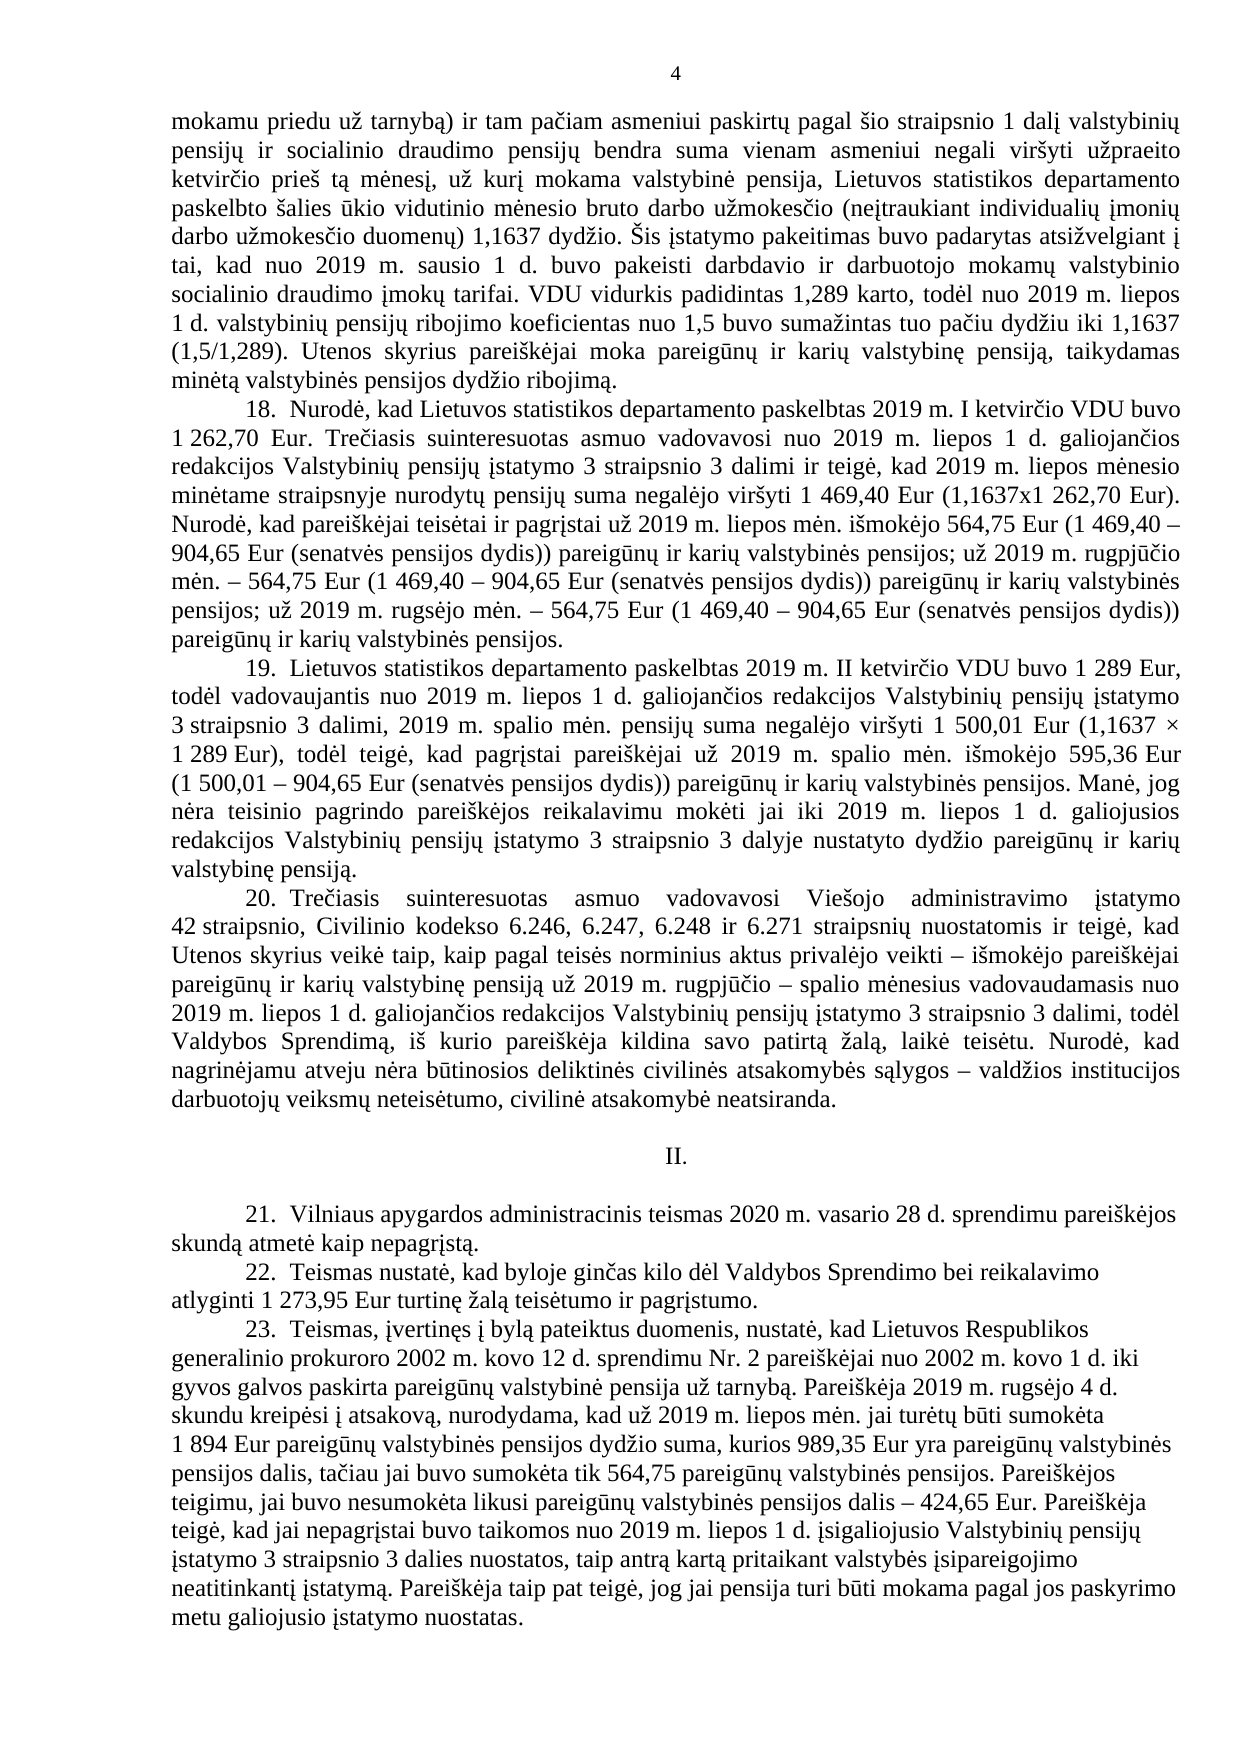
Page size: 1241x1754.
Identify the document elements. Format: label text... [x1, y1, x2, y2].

text 22. Teismas nustatė, kad byloje ginčas kilo dėl Valdybos Sprendimo bei reikalavimo atlyginti 1 273,95 Eur turtinę žalą teisėtumo ir pagrįstumo. [171, 1257, 1181, 1314]
text mokamu priedu už tarnybą) ir tam pačiam asmeniui paskirtų pagal šio straipsnio 1 dalį valstybinių pensijų ir socialinio draudimo pensijų bendra suma vienam asmeniui negali viršyti užpraeito ketvirčio prieš tą mėnesį, už kurį mokama valstybinė pensija, Lietuvos statistikos departamento paskelbto šalies ūkio vidutinio mėnesio bruto darbo užmokesčio (neįtraukiant individualių įmonių darbo užmokesčio duomenų) 1,1637 dydžio. Šis įstatymo pakeitimas buvo padarytas atsižvelgiant į tai, kad nuo 2019 m. sausio 1 d. buvo pakeisti darbdavio ir darbuotojo mokamų valstybinio socialinio draudimo įmokų tarifai. VDU vidurkis padidintas 1,289 karto, todėl nuo 2019 m. liepos 1 d. valstybinių pensijų ribojimo koeficientas nuo 1,5 buvo sumažintas tuo pačiu dydžiu iki 1,1637 (1,5/1,289). Utenos skyrius pareiškėjai moka pareigūnų ir karių valstybinę pensiją, taikydamas minėtą valstybinės pensijos dydžio ribojimą. [171, 106, 1181, 394]
text 21. Vilniaus apygardos administracinis teismas 2020 m. vasario 28 d. sprendimu pareiškėjos skundą atmetė kaip nepagrįstą. [171, 1199, 1181, 1257]
text 18. Nurodė, kad Lietuvos statistikos departamento paskelbtas 2019 m. I ketvirčio VDU buvo 1 262,70 Eur. Trečiasis suinteresuotas asmuo vadovavosi nuo 2019 m. liepos 1 d. galiojančios redakcijos Valstybinių pensijų įstatymo 3 straipsnio 3 dalimi ir teigė, kad 2019 m. liepos mėnesio minėtame straipsnyje nurodytų pensijų suma negalėjo viršyti 1 469,40 Eur (1,1637x1 262,70 Eur). Nurodė, kad pareiškėjai teisėtai ir pagrįstai už 2019 m. liepos mėn. išmokėjo 564,75 Eur (1 469,40 – 904,65 Eur (senatvės pensijos dydis)) pareigūnų ir karių valstybinės pensijos; už 2019 m. rugpjūčio mėn. – 564,75 Eur (1 469,40 – 904,65 Eur (senatvės pensijos dydis)) pareigūnų ir karių valstybinės pensijos; už 2019 m. rugsėjo mėn. – 564,75 Eur (1 469,40 – 904,65 Eur (senatvės pensijos dydis)) pareigūnų ir karių valstybinės pensijos. [171, 394, 1181, 653]
text 20. Trečiasis suinteresuotas asmuo vadovavosi Viešojo administravimo įstatymo 42 straipsnio, Civilinio kodekso 6.246, 6.247, 6.248 ir 6.271 straipsnių nuostatomis ir teigė, kad Utenos skyrius veikė taip, kaip pagal teisės norminius aktus privalėjo veikti – išmokėjo pareiškėjai pareigūnų ir karių valstybinę pensiją už 2019 m. rugpjūčio – spalio mėnesius vadovaudamasis nuo 2019 m. liepos 1 d. galiojančios redakcijos Valstybinių pensijų įstatymo 3 straipsnio 3 dalimi, todėl Valdybos Sprendimą, iš kurio pareiškėja kildina savo patirtą žalą, laikė teisėtu. Nurodė, kad nagrinėjamu atveju nėra būtinosios deliktinės civilinės atsakomybės sąlygos – valdžios institucijos darbuotojų veiksmų neteisėtumo, civilinė atsakomybė neatsiranda. [171, 883, 1181, 1113]
text 19. Lietuvos statistikos departamento paskelbtas 2019 m. II ketvirčio VDU buvo 1 289 Eur, todėl vadovaujantis nuo 2019 m. liepos 1 d. galiojančios redakcijos Valstybinių pensijų įstatymo 3 straipsnio 3 dalimi, 2019 m. spalio mėn. pensijų suma negalėjo viršyti 1 500,01 Eur (1,1637 × 1 289 Eur), todėl teigė, kad pagrįstai pareiškėjai už 2019 m. spalio mėn. išmokėjo 595,36 Eur (1 500,01 – 904,65 Eur (senatvės pensijos dydis)) pareigūnų ir karių valstybinės pensijos. Manė, jog nėra teisinio pagrindo pareiškėjos reikalavimu mokėti jai iki 2019 m. liepos 1 d. galiojusios redakcijos Valstybinių pensijų įstatymo 3 straipsnio 3 dalyje nustatyto dydžio pareigūnų ir karių valstybinę pensiją. [171, 653, 1181, 883]
text II. [171, 1141, 1181, 1170]
text 23. Teismas, įvertinęs į bylą pateiktus duomenis, nustatė, kad Lietuvos Respublikos generalinio prokuroro 2002 m. kovo 12 d. sprendimu Nr. 2 pareiškėjai nuo 2002 m. kovo 1 d. iki gyvos galvos paskirta pareigūnų valstybinė pensija už tarnybą. Pareiškėja 2019 m. rugsėjo 4 d. skundu kreipėsi į atsakovą, nurodydama, kad už 2019 m. liepos mėn. jai turėtų būti sumokėta 1 894 Eur pareigūnų valstybinės pensijos dydžio suma, kurios 989,35 Eur yra pareigūnų valstybinės pensijos dalis, tačiau jai buvo sumokėta tik 564,75 pareigūnų valstybinės pensijos. Pareiškėjos teigimu, jai buvo nesumokėta likusi pareigūnų valstybinės pensijos dalis – 424,65 Eur. Pareiškėja teigė, kad jai nepagrįstai buvo taikomos nuo 2019 m. liepos 1 d. įsigaliojusio Valstybinių pensijų įstatymo 3 straipsnio 3 dalies nuostatos, taip antrą kartą pritaikant valstybės įsipareigojimo neatitinkantį įstatymą. Pareiškėja taip pat teigė, jog jai pensija turi būti mokama pagal jos paskyrimo metu galiojusio įstatymo nuostatas. [171, 1314, 1181, 1630]
